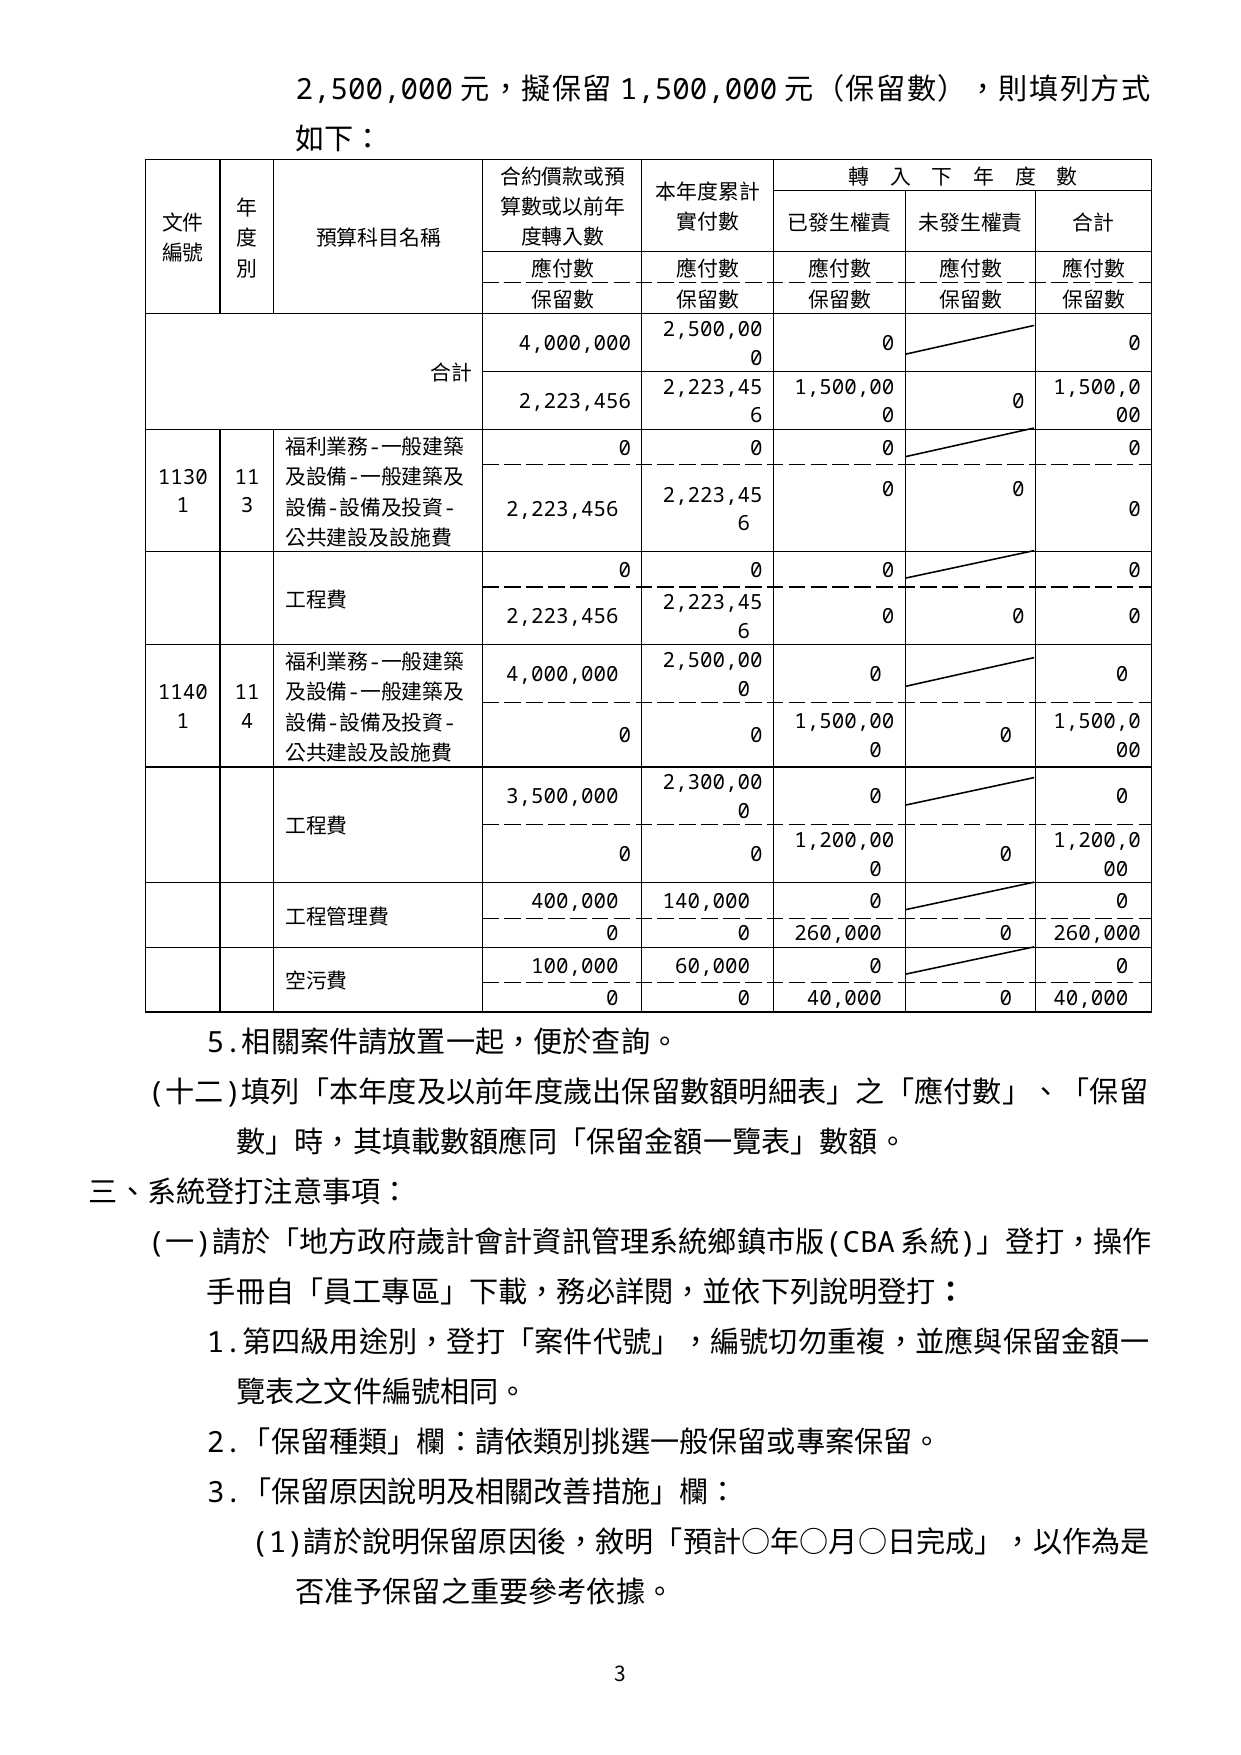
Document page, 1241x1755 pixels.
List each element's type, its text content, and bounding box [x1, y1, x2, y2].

table_cell 0 [774, 314, 905, 371]
table_cell 0 [1036, 768, 1151, 824]
table_cell 0 [906, 824, 1035, 882]
table_cell [906, 552, 1035, 586]
table_cell 保留數 [642, 282, 773, 313]
table_cell 260,000 [774, 918, 905, 947]
table_cell 應付數 [483, 252, 641, 282]
table_cell 保留數 [906, 282, 1035, 313]
table_cell 0 [906, 464, 1035, 551]
table_cell 0 [1036, 883, 1151, 917]
table_cell 未發生權責 [906, 191, 1035, 251]
table_cell 保留數 [483, 282, 641, 313]
text (1)請於說明保留原因後，敘明「預計○年○月○日完成」，以作為是否准予保留之重要參考依據。 [251, 1512, 1152, 1612]
table_cell 保留數 [774, 282, 905, 313]
table_cell 0 [642, 918, 773, 947]
table_cell 0 [906, 702, 1035, 766]
table_cell [221, 768, 273, 882]
text (一)請於「地方政府歲計會計資訊管理系統鄉鎮市版(CBA系統)」登打，操作手冊自「員工專區」下載，務必詳閱，並依下列說明登打： [148, 1212, 1152, 1312]
table_cell 0 [1036, 586, 1151, 644]
table_cell 0 [1036, 552, 1151, 586]
table_cell 0 [906, 918, 1035, 947]
table_cell [906, 430, 1035, 464]
table_cell 3,500,000 [483, 768, 641, 824]
table_cell 0 [774, 768, 905, 824]
table_cell [906, 883, 1021, 908]
table_cell 工程費 [274, 552, 482, 644]
table_cell 2,500,000 [642, 645, 773, 702]
table_cell 2,300,000 [642, 768, 773, 824]
table_cell 1,200,000 [774, 824, 905, 882]
table_cell 工程費 [274, 768, 482, 882]
table_cell 40,000 [1036, 982, 1151, 1011]
table_cell 1,500,000 [1036, 702, 1151, 766]
table_cell 0 [642, 702, 773, 766]
table_header 轉 入 下 年 度 數 [774, 160, 1151, 190]
table_cell 0 [483, 982, 641, 1011]
table_cell 2,223,456 [483, 464, 641, 551]
text 1.第四級用途別，登打「案件代號」，編號切勿重複，並應與保留金額一覽表之文件編號相同。 [207, 1312, 1152, 1412]
table_cell 100,000 [483, 948, 641, 982]
table_cell 2,223,456 [642, 586, 773, 644]
table_cell [906, 768, 1035, 803]
table_cell 0 [774, 430, 905, 464]
table_cell [146, 883, 219, 947]
table_cell 福利業務-一般建築及設備-一般建築及設備-設備及投資-公共建設及設施費 [274, 645, 482, 766]
table_cell [906, 314, 1035, 353]
table_cell [906, 884, 1035, 917]
table_cell 0 [642, 430, 773, 464]
table_cell [906, 948, 1020, 973]
table_cell 0 [642, 824, 773, 882]
table_header 年 度 別 [221, 160, 273, 313]
table_cell 已發生權責 [774, 191, 905, 251]
table_cell 0 [1036, 314, 1151, 371]
text 2.「保留種類」欄：請依類別挑選一般保留或專案保留。 [207, 1412, 1152, 1462]
table_cell 1,500,000 [1036, 372, 1151, 429]
table_cell 保留數 [1036, 282, 1151, 313]
table_cell 0 [774, 948, 905, 982]
table_cell 應付數 [642, 252, 773, 282]
table_cell 2,223,456 [483, 586, 641, 644]
table_cell 140,000 [642, 883, 773, 917]
table_cell 空污費 [274, 948, 482, 1011]
table_cell 0 [774, 883, 905, 917]
table_cell 0 [483, 430, 641, 464]
table_cell 0 [1036, 645, 1151, 702]
text 三、系統登打注意事項： [89, 1162, 1152, 1212]
table_cell 福利業務-一般建築及設備-一般建築及設備-設備及投資-公共建設及設施費 [274, 430, 482, 551]
table_cell 2,223,456 [642, 464, 773, 551]
table_cell [906, 659, 1035, 702]
table_cell 1,500,000 [774, 702, 905, 766]
table_header 預算科目名稱 [274, 160, 482, 313]
table_cell 0 [483, 918, 641, 947]
table_cell 0 [483, 824, 641, 882]
table_cell 11401 [146, 645, 219, 766]
table_cell 40,000 [774, 982, 905, 1011]
table_cell 0 [906, 586, 1035, 644]
table_cell 114 [221, 645, 273, 766]
table_cell 0 [906, 982, 1035, 1011]
table_cell 4,000,000 [483, 645, 641, 702]
table_cell 2,223,456 [483, 372, 641, 429]
text 2,500,000元，擬保留1,500,000元（保留數），則填列方式如下： [295, 59, 1152, 159]
table_cell [221, 948, 273, 1011]
table_cell 0 [774, 645, 905, 702]
table_cell 0 [774, 464, 905, 551]
table_cell 60,000 [642, 948, 773, 982]
table_cell [906, 645, 1035, 685]
table_cell 應付數 [774, 252, 905, 282]
table_cell 合計 [146, 314, 482, 429]
table_cell 4,000,000 [483, 314, 641, 371]
text 5.相關案件請放置一起，便於查詢。 [207, 1013, 1152, 1062]
table_cell [906, 430, 1017, 455]
table_cell 應付數 [1036, 252, 1151, 282]
text (十二)填列「本年度及以前年度歲出保留數額明細表」之「應付數」、「保留數」時，其填載數額應同「保留金額一覽表」數額。 [148, 1062, 1152, 1162]
table_cell 11301 [146, 430, 219, 551]
table_cell 合計 [1036, 191, 1151, 251]
table_cell 應付數 [906, 252, 1035, 282]
table_cell 113 [221, 430, 273, 551]
table_cell [906, 327, 1035, 371]
table_cell [146, 948, 219, 1011]
table_cell [221, 552, 273, 644]
table_cell [906, 779, 1035, 824]
table_cell 2,500,000 [642, 314, 773, 371]
table_cell [146, 552, 219, 644]
table_cell [906, 948, 1035, 982]
text 3.「保留原因說明及相關改善措施」欄： [207, 1462, 1152, 1512]
table_cell 0 [906, 372, 1035, 429]
table_cell [221, 883, 273, 947]
table_cell 0 [1036, 464, 1151, 551]
table_cell 1,200,000 [1036, 824, 1151, 882]
table_cell 0 [774, 552, 905, 586]
table_cell [906, 552, 1019, 576]
table_cell 260,000 [1036, 918, 1151, 947]
table_header 文件 編號 [146, 160, 219, 313]
table_cell 1,500,000 [774, 372, 905, 429]
table_header 本年度累計 實付數 [642, 160, 773, 251]
table_cell 0 [642, 982, 773, 1011]
table_cell 0 [1036, 948, 1151, 982]
table_header 合約價款或預算數或以前年度轉入數 [483, 160, 641, 251]
table_cell [146, 768, 219, 882]
table_cell 工程管理費 [274, 883, 482, 947]
table_cell 0 [774, 586, 905, 644]
table_cell 2,223,456 [642, 372, 773, 429]
table_cell 0 [483, 702, 641, 766]
table_cell 0 [1036, 430, 1151, 464]
table_cell 0 [483, 552, 641, 586]
table_cell 0 [642, 552, 773, 586]
table_cell 400,000 [483, 883, 641, 917]
